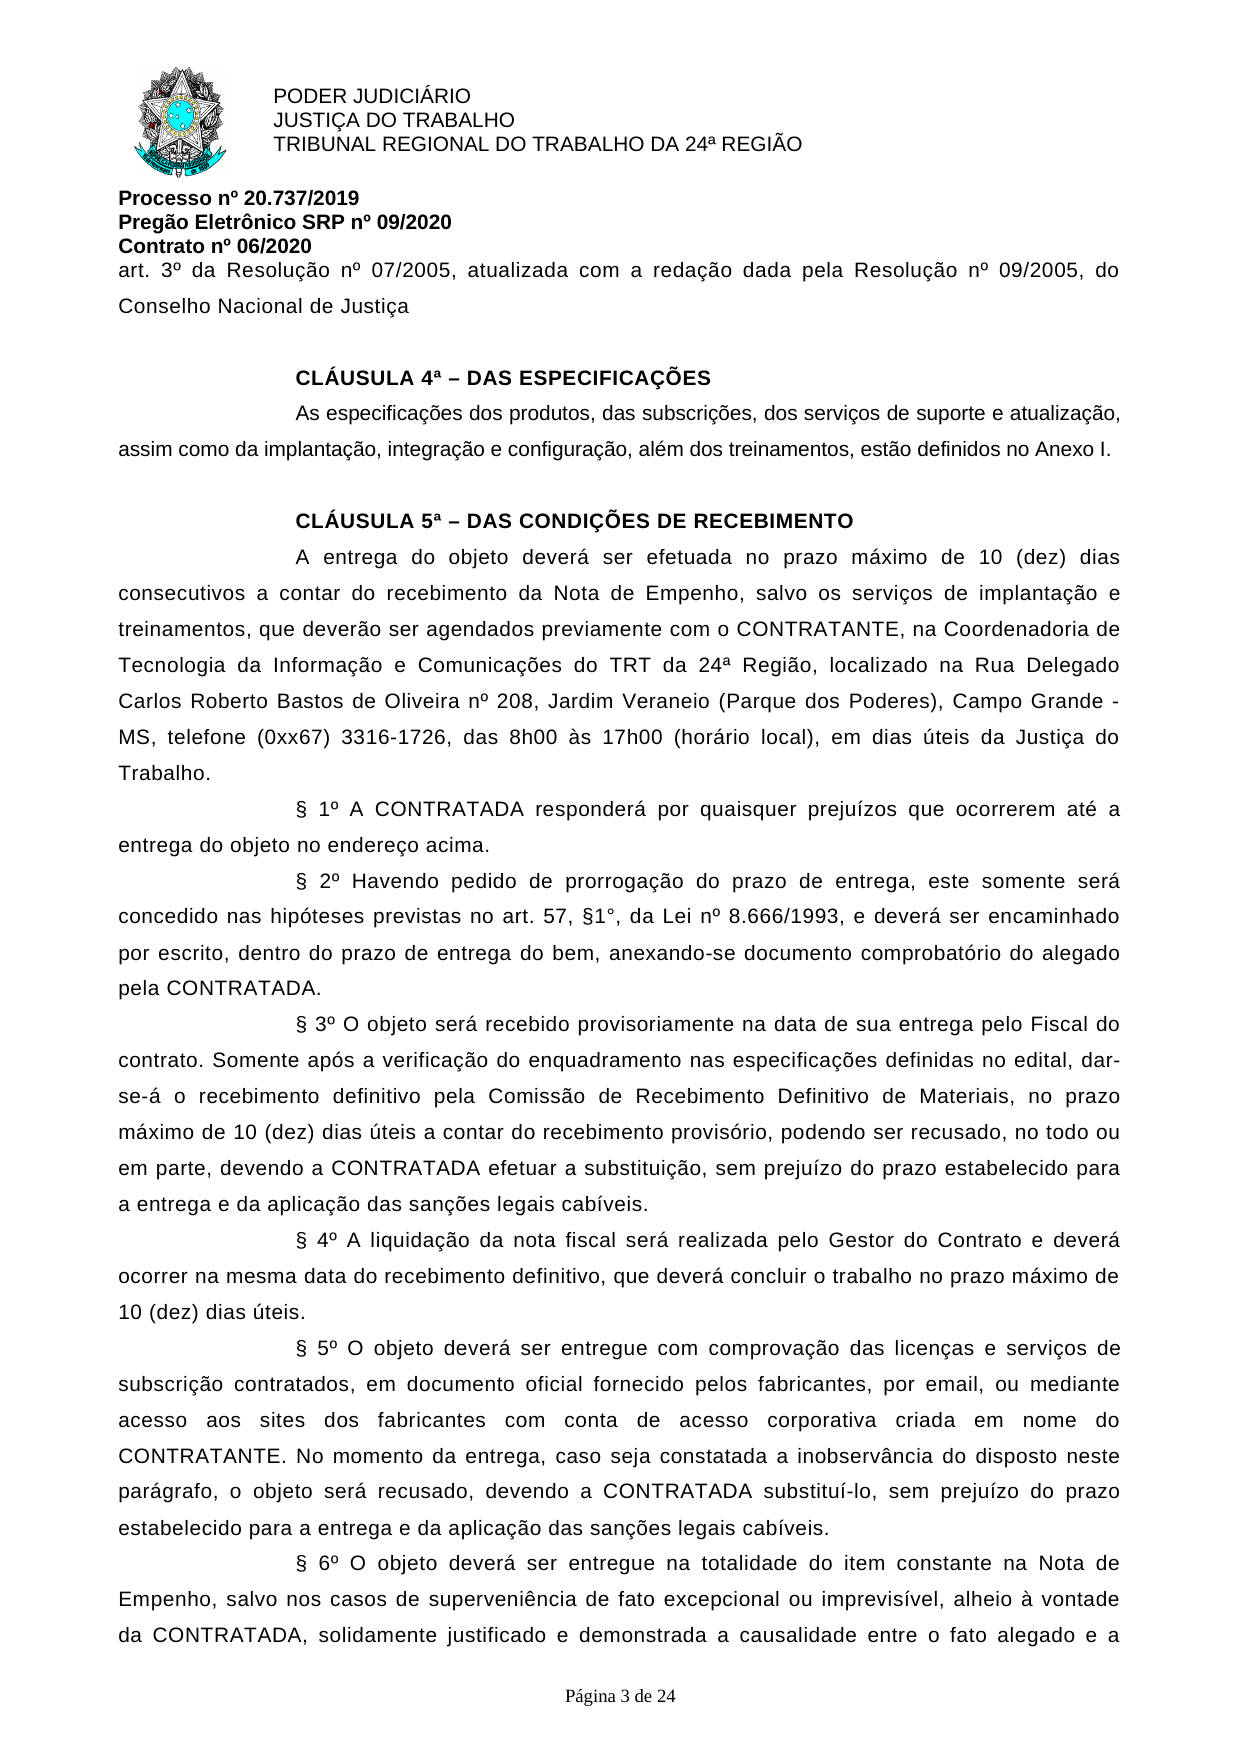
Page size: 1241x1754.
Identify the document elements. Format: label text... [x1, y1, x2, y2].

text § 6º O objeto deverá ser entregue na totalidade do item constante na Nota de Empenho, salvo nos casos de superveniência de fato excepcional ou imprevisível, alheio à vontade da CONTRATADA, solidamente justificado e demonstrada a causalidade entre o fato alegado e a [118, 1551, 1122, 1647]
text § 5º O objeto deverá ser entregue com comprovação das licenças e serviços de subscrição contratados, em documento oficial fornecido pelos fabricantes, por email, ou mediante acesso aos sites dos fabricantes com conta de acesso corporativa criada em nome do CONTRATANTE. No momento da entrega, caso seja constatada a inobservância do disposto neste parágrafo, o objeto será recusado, devendo a CONTRATADA substituí-lo, sem prejuízo do prazo estabelecido para a entrega e da aplicação das sanções legais cabíveis. [118, 1336, 1122, 1539]
text § 4º A liquidação da nota fiscal será realizada pelo Gestor do Contrato e deverá ocorrer na mesma data do recebimento definitivo, que deverá concluir o trabalho no prazo máximo de 10 (dez) dias úteis. [118, 1228, 1122, 1324]
text A entrega do objeto deverá ser efetuada no prazo máximo de 10 (dez) dias consecutivos a contar do recebimento da Nota de Empenho, salvo os serviços de implantação e treinamentos, que deverão ser agendados previamente com o CONTRATANTE, na Coordenadoria de Tecnologia da Informação e Comunicações do TRT da 24ª Região, localizado na Rua Delegado Carlos Roberto Bastos de Oliveira nº 208, Jardim Veraneio (Parque dos Poderes), Campo Grande - MS, telefone (0xx67) 3316-1726, das 8h00 às 17h00 (horário local), em dias úteis da Justiça do Trabalho. [118, 545, 1122, 784]
text § 1º A CONTRATADA responderá por quaisquer prejuízos que ocorrerem até a entrega do objeto no endereço acima. [118, 797, 1122, 856]
text CLÁUSULA 5ª – DAS CONDIÇÕES DE RECEBIMENTO [118, 509, 1122, 533]
text As especificações dos produtos, das subscrições, dos serviços de suporte e atualização, assim como da implantação, integração e configuração, além dos treinamentos, estão definidos no Anexo I. [118, 401, 1122, 461]
picture [133, 66, 228, 178]
text art. 3º da Resolução nº 07/2005, atualizada com a redação dada pela Resolução nº 09/2005, do Conselho Nacional de Justiça [118, 257, 1122, 317]
text CLÁUSULA 4ª – DAS ESPECIFICAÇÕES [118, 365, 1122, 389]
text § 3º O objeto será recebido provisoriamente na data de sua entrega pelo Fiscal do contrato. Somente após a verificação do enquadramento nas especificações definidas no edital, dar-se-á o recebimento definitivo pela Comissão de Recebimento Definitivo de Materiais, no prazo máximo de 10 (dez) dias úteis a contar do recebimento provisório, podendo ser recusado, no todo ou em parte, devendo a CONTRATADA efetuar a substituição, sem prejuízo do prazo estabelecido para a entrega e da aplicação das sanções legais cabíveis. [118, 1012, 1122, 1216]
text § 2º Havendo pedido de prorrogação do prazo de entrega, este somente será concedido nas hipóteses previstas no art. 57, §1°, da Lei nº 8.666/1993, e deverá ser encaminhado por escrito, dentro do prazo de entrega do bem, anexando-se documento comprobatório do alegado pela CONTRATADA. [118, 868, 1122, 1000]
